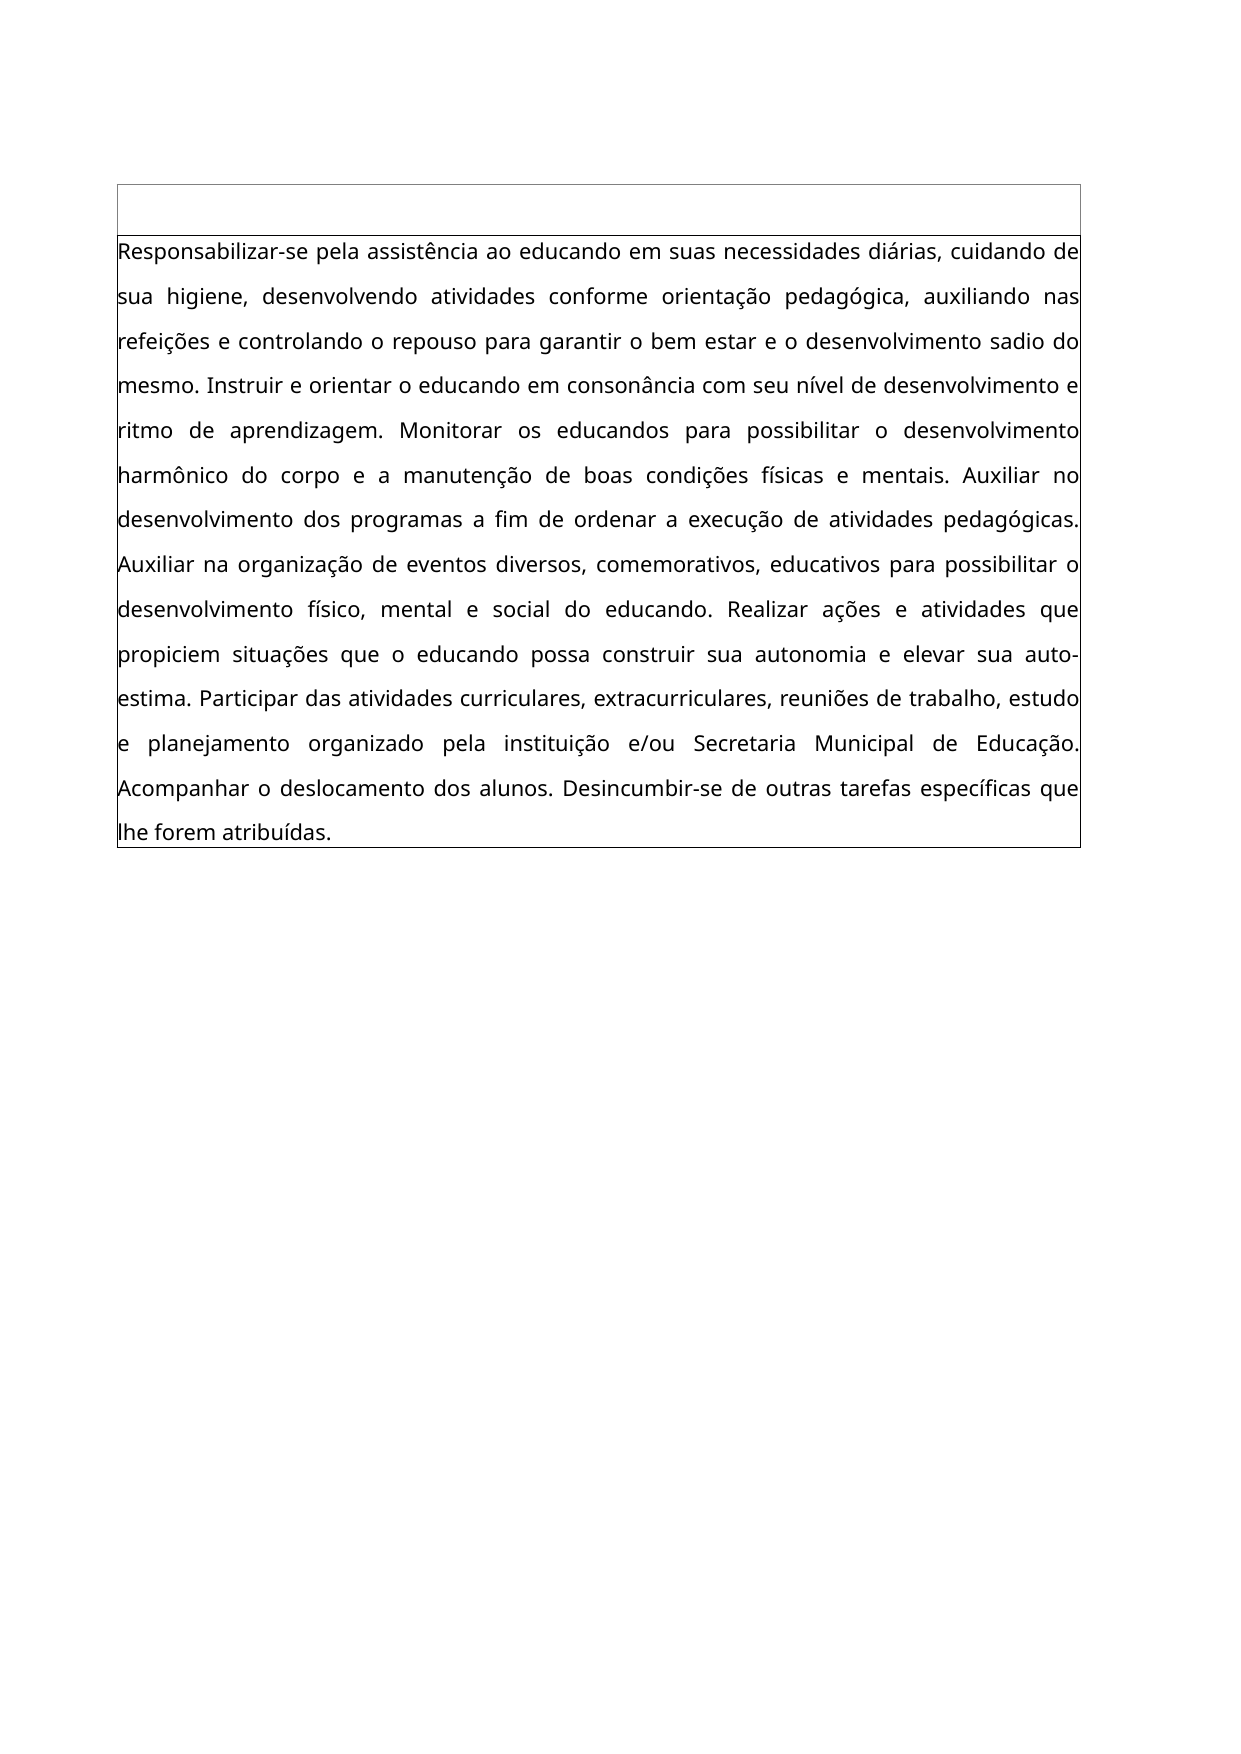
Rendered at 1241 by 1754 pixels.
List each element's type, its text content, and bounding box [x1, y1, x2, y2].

table_cell Responsabilizar-se pela assistência ao educando em suas necessidades diárias, cuidando de sua higiene, desenvolvendo atividades conforme orientação pedagógica, auxiliando nas refeições e controlando o repouso para garantir o bem estar e o desenvolvimento sadio do mesmo. Instruir e orientar o educando em consonância com seu nível de desenvolvimento e ritmo de aprendizagem. Monitorar os educandos para possibilitar o desenvolvimento harmônico do corpo e a manutenção de boas condições físicas e mentais. Auxiliar no desenvolvimento dos programas a fim de ordenar a execução de atividades pedagógicas. Auxiliar na organização de eventos diversos, comemorativos, educativos para possibilitar o desenvolvimento físico, mental e social do educando. Realizar ações e atividades que propiciem situações que o educando possa construir sua autonomia e elevar sua auto-estima. Participar das atividades curriculares, extracurriculares, reuniões de trabalho, estudo e planejamento organizado pela instituição e/ou Secretaria Municipal de Educação. Acompanhar o deslocamento dos alunos. Desincumbir-se de outras tarefas específicas que lhe forem atribuídas. [118, 236, 1080, 847]
table_header Atribuições do Cargo de Monitor [118, 185, 1080, 235]
